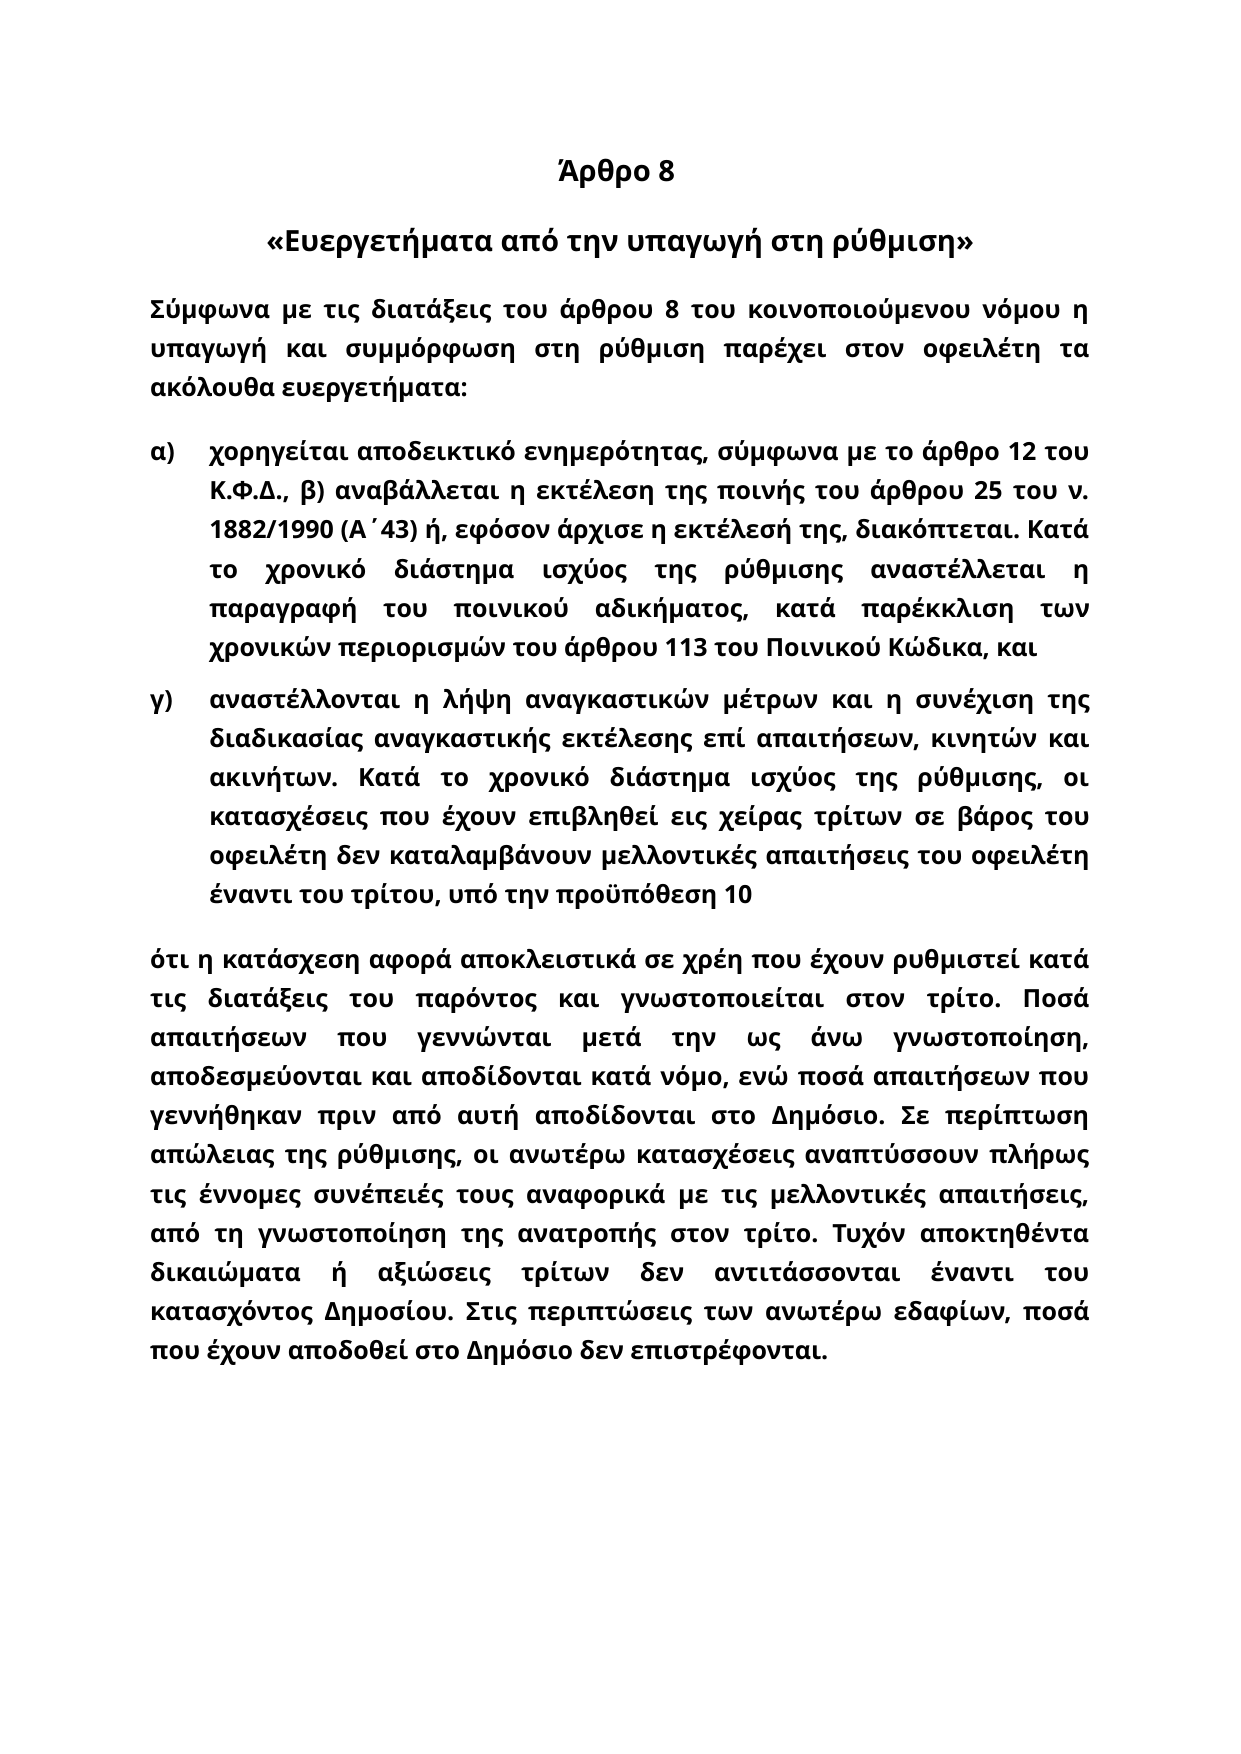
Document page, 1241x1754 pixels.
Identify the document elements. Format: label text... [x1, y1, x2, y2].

text Σύμφωνα με τις διατάξεις του άρθρου 8 του κοινοποιούμενου νόμου η υπαγωγή και συμμόρφωση στη ρύθμιση παρέχει στον οφειλέτη τα ακόλουθα ευεργετήματα: [150, 291, 1090, 404]
list α) χορηγείται αποδεικτικό ενημερότητας, σύμφωνα με το άρθρο 12 του Κ.Φ.Δ., β) αναβάλλεται η εκτέλεση της ποινής του άρθρου 25 του ν. 1882/1990 (Α΄43) ή, εφόσον άρχισε η εκτέλεσή της, διακόπτεται. Κατά το χρονικό διάστημα ισχύος της ρύθμισης αναστέλλεται η παραγραφή του ποινικού αδικήματος, κατά παρέκκλιση των χρονικών περιορισμών του άρθρου 113 του Ποινικού Κώδικα, και [150, 434, 1090, 664]
text ότι η κατάσχεση αφορά αποκλειστικά σε χρέη που έχουν ρυθμιστεί κατά τις διατάξεις του παρόντος και γνωστοποιείται στον τρίτο. Ποσά απαιτήσεων που γεννώνται μετά την ως άνω γνωστοποίηση, αποδεσμεύονται και αποδίδονται κατά νόμο, ενώ ποσά απαιτήσεων που γεννήθηκαν πριν από αυτή αποδίδονται στο Δημόσιο. Σε περίπτωση απώλειας της ρύθμισης, οι ανωτέρω κατασχέσεις αναπτύσσουν πλήρως τις έννομες συνέπειές τους αναφορικά με τις μελλοντικές απαιτήσεις, από τη γνωστοποίηση της ανατροπής στον τρίτο. Τυχόν αποκτηθέντα δικαιώματα ή αξιώσεις τρίτων δεν αντιτάσσονται έναντι του κατασχόντος Δημοσίου. Στις περιπτώσεις των ανωτέρω εδαφίων, ποσά που έχουν αποδοθεί στο Δημόσιο δεν επιστρέφονται. [150, 941, 1090, 1367]
subtitle Άρθρο 8 [150, 150, 1090, 190]
list γ) αναστέλλονται η λήψη αναγκαστικών μέτρων και η συνέχιση της διαδικασίας αναγκαστικής εκτέλεσης επί απαιτήσεων, κινητών και ακινήτων. Κατά το χρονικό διάστημα ισχύος της ρύθμισης, οι κατασχέσεις που έχουν επιβληθεί εις χείρας τρίτων σε βάρος του οφειλέτη δεν καταλαμβάνουν μελλοντικές απαιτήσεις του οφειλέτη έναντι του τρίτου, υπό την προϋπόθεση 10 [150, 681, 1090, 911]
subtitle «Ευεργετήματα από την υπαγωγή στη ρύθμιση» [150, 221, 1090, 260]
